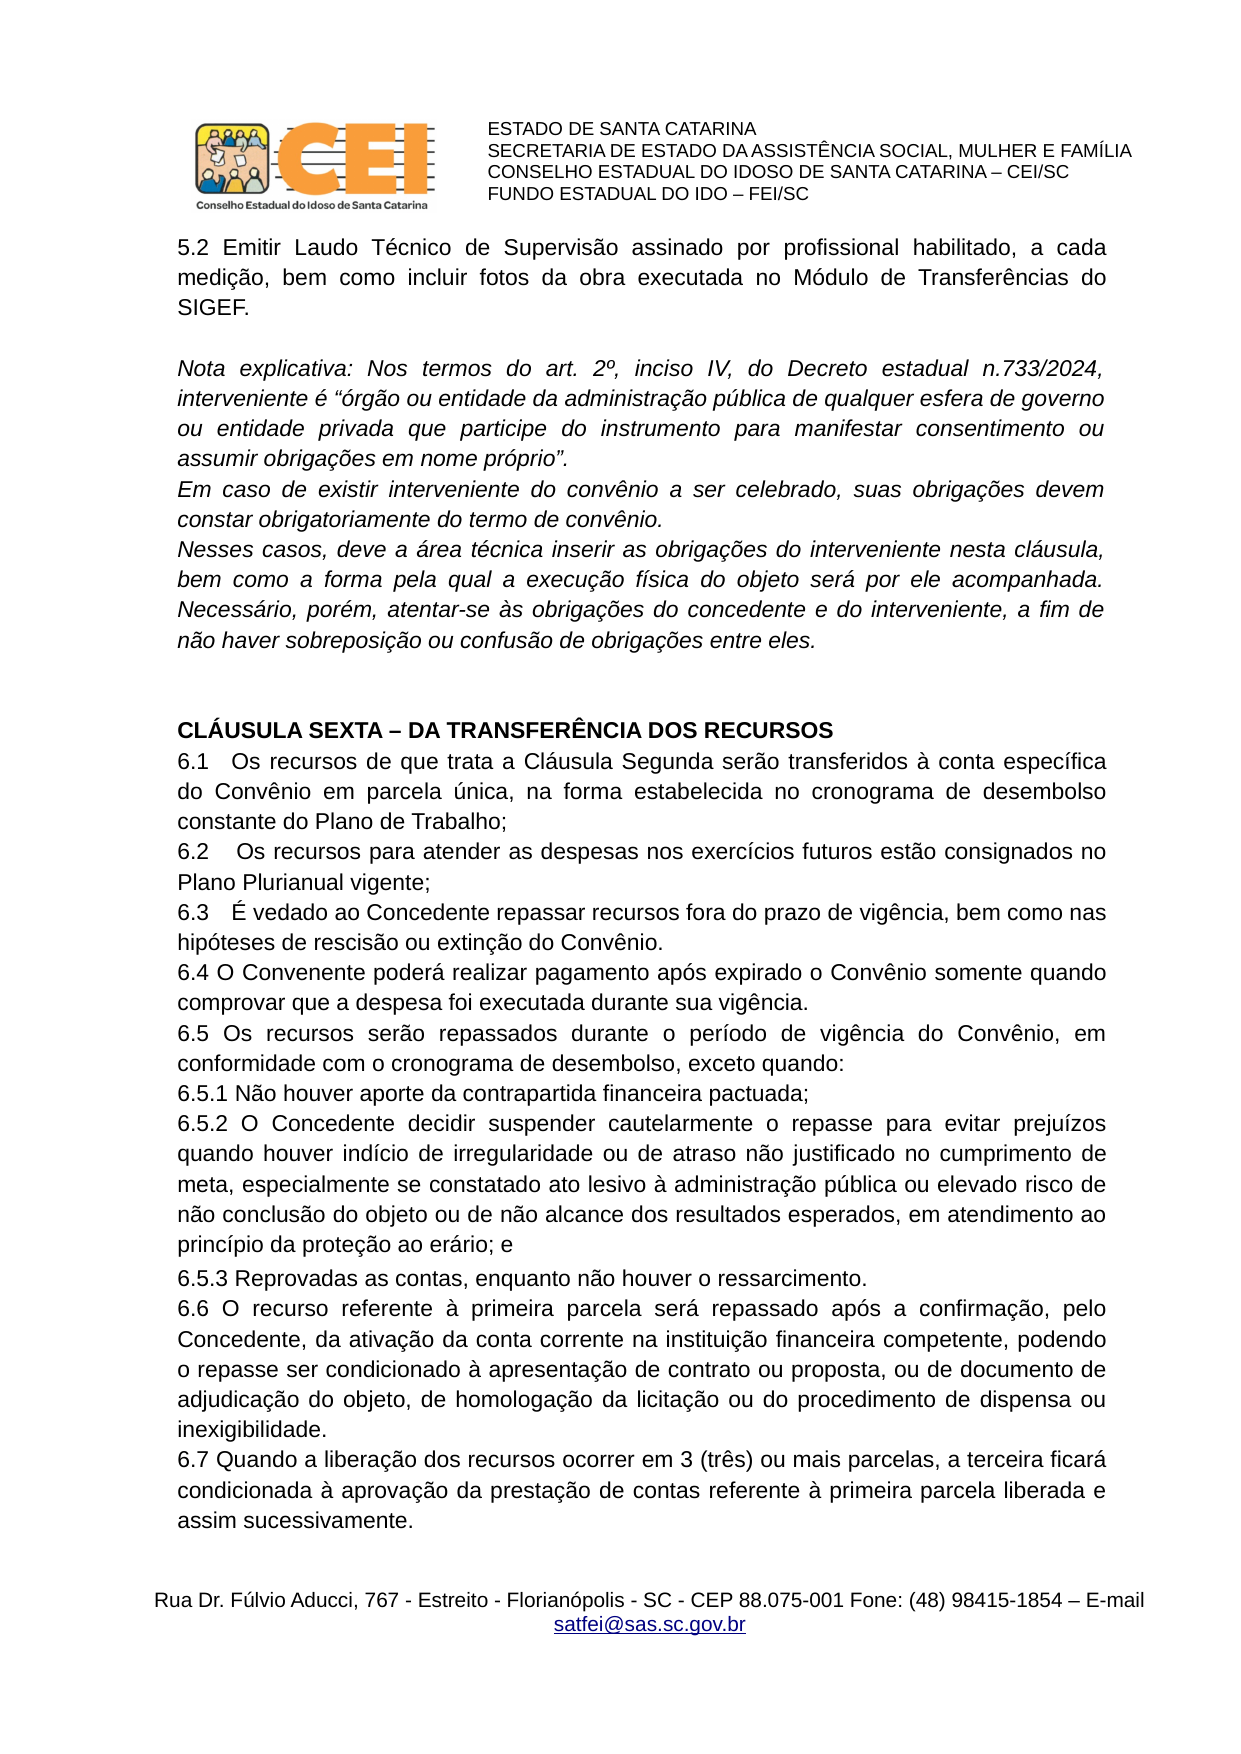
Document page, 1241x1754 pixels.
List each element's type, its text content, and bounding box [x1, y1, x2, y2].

text 6.7 Quando a liberação dos recursos ocorrer em 3 (três) ou mais parcelas, a terceira ficará condicionada à aprovação da prestação de contas referente à primeira parcela liberada e assim sucessivamente. [177, 1446, 1107, 1533]
list Os recursos de que trata a Cláusula Segunda serão transferidos à conta específica do Convênio em parcela única, na forma estabelecida no cronograma de desembolso constante do Plano de Trabalho; [177, 748, 1107, 834]
text 6.5.3 Reprovadas as contas, enquanto não houver o ressarcimento. [177, 1265, 1107, 1291]
list É vedado ao Concedente repassar recursos fora do prazo de vigência, bem como nas hipóteses de rescisão ou extinção do Convênio. [177, 899, 1107, 955]
picture [190, 119, 437, 213]
list Os recursos para atender as despesas nos exercícios futuros estão consignados no Plano Plurianual vigente; [177, 838, 1107, 895]
text 6.5 Os recursos serão repassados durante o período de vigência do Convênio, em conformidade com o cronograma de desembolso, exceto quando: [177, 1019, 1107, 1076]
text 6.6 O recurso referente à primeira parcela será repassado após a confirmação, pelo Concedente, da ativação da conta corrente na instituição financeira competente, podendo o repasse ser condicionado à apresentação de contrato ou proposta, ou de documento de adjudicação do objeto, de homologação da licitação ou do procedimento de dispensa ou inexigibilidade. [177, 1295, 1107, 1443]
text 6.5.1 Não houver aporte da contrapartida financeira pactuada; [177, 1080, 1107, 1106]
subtitle CLÁUSULA SEXTA – DA TRANSFERÊNCIA DOS RECURSOS [177, 717, 1107, 744]
text Em caso de existir interveniente do convênio a ser celebrado, suas obrigações devem constar obrigatoriamente do termo de convênio. [177, 476, 1107, 532]
text 6.4 O Convenente poderá realizar pagamento após expirado o Convênio somente quando comprovar que a despesa foi executada durante sua vigência. [177, 959, 1107, 1016]
text 5.2 Emitir Laudo Técnico de Supervisão assinado por profissional habilitado, a cada medição, bem como incluir fotos da obra executada no Módulo de Transferências do SIGEF. [177, 234, 1107, 321]
text Nota explicativa: Nos termos do art. 2º, inciso IV, do Decreto estadual n.733/2024, interveniente é “órgão ou entidade da administração pública de qualquer esfera de governo ou entidade privada que participe do instrumento para manifestar consentimento ou assumir obrigações em nome próprio”. [177, 355, 1107, 472]
text Nesses casos, deve a área técnica inserir as obrigações do interveniente nesta cláusula, bem como a forma pela qual a execução física do objeto será por ele acompanhada. Necessário, porém, atentar-se às obrigações do concedente e do interveniente, a fim de não haver sobreposição ou confusão de obrigações entre eles. [177, 536, 1107, 653]
text 6.5.2 O Concedente decidir suspender cautelarmente o repasse para evitar prejuízos quando houver indício de irregularidade ou de atraso não justificado no cumprimento de meta, especialmente se constatado ato lesivo à administração pública ou elevado risco de não conclusão do objeto ou de não alcance dos resultados esperados, em atendimento ao princípio da proteção ao erário; e [177, 1110, 1107, 1257]
